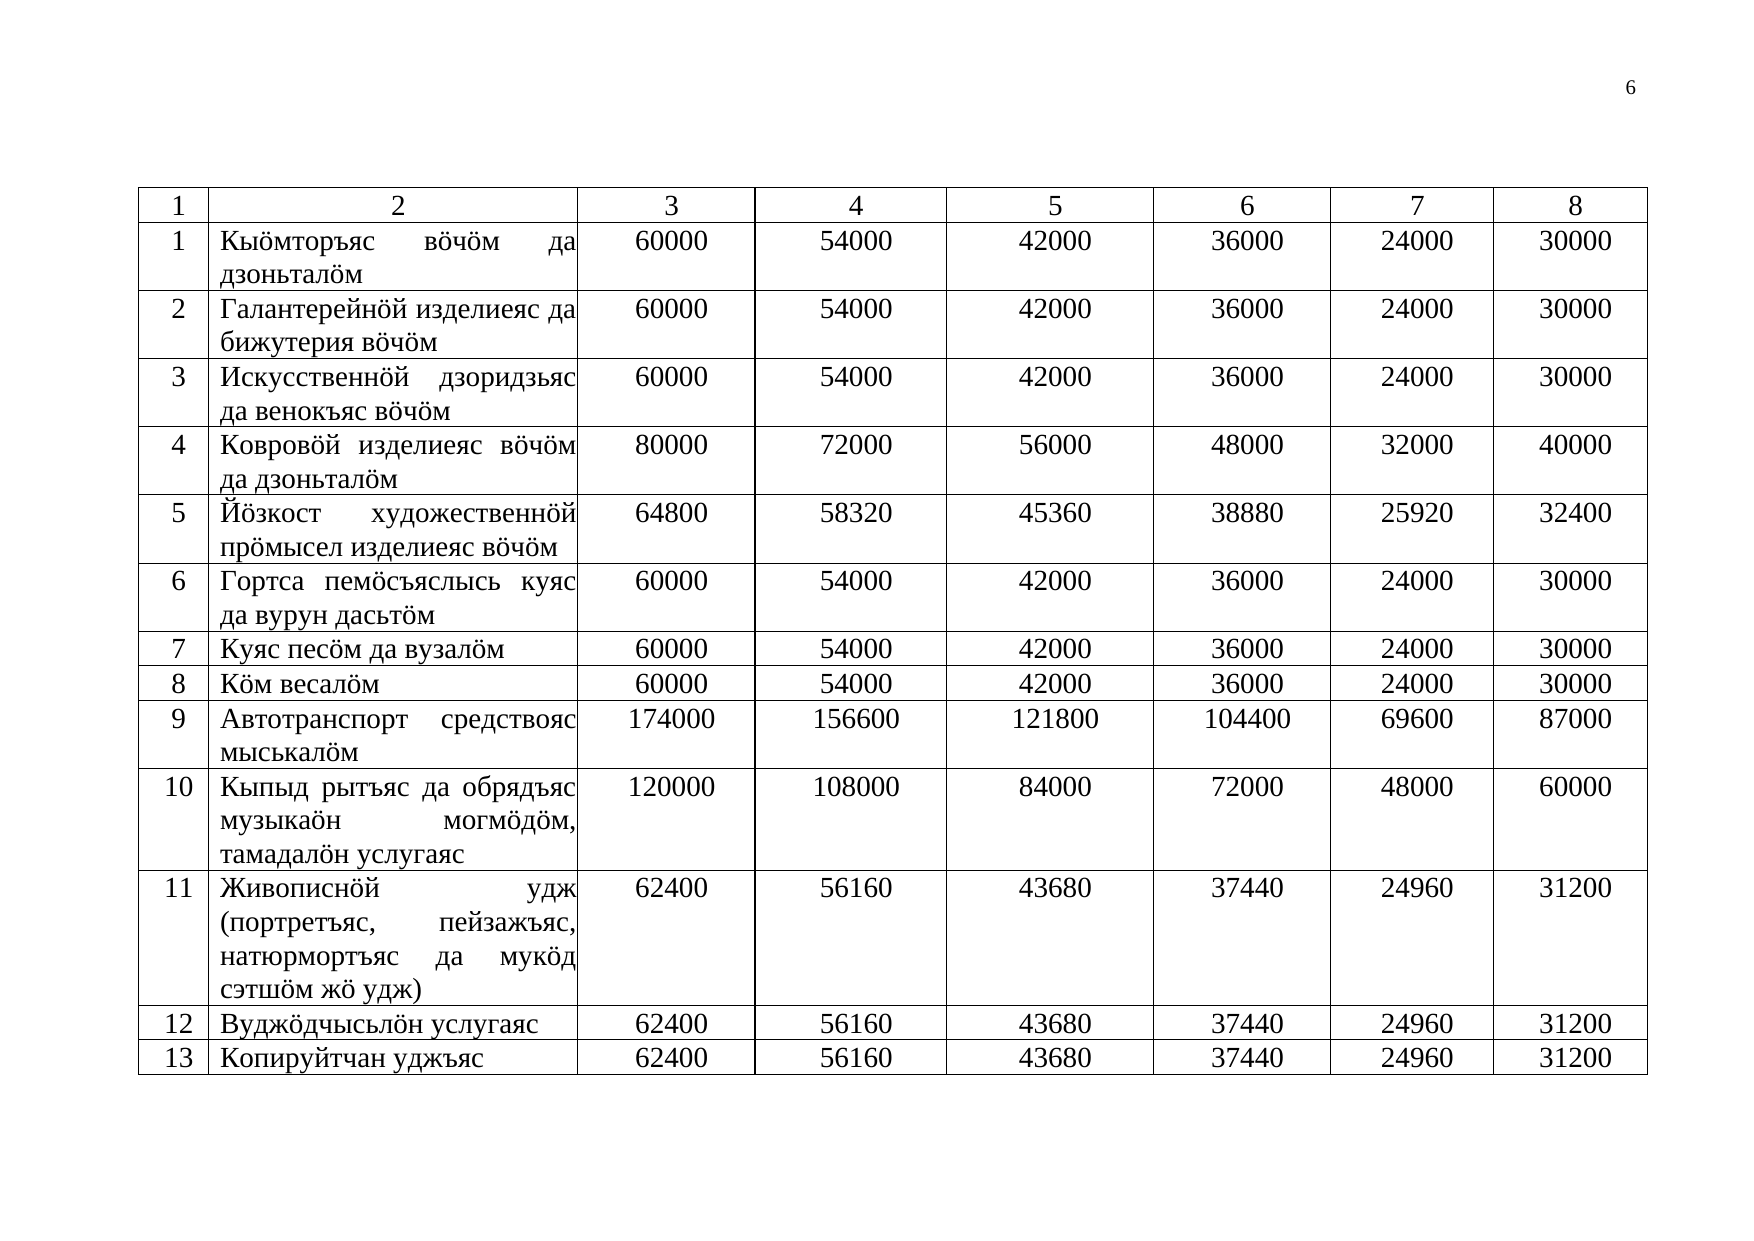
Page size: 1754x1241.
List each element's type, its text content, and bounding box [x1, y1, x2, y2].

table_cell 2 [209, 188, 577, 222]
table_cell Искусственнöй дзоридзьяс да венокъяс вöчöм [209, 359, 577, 426]
table_cell 5 [947, 188, 1153, 222]
table_cell 7 [139, 632, 208, 665]
table_cell 32400 [1494, 495, 1647, 562]
table_cell 54000 [756, 223, 946, 290]
table_cell 84000 [947, 769, 1153, 869]
table_cell 72000 [756, 427, 946, 494]
table_cell 60000 [578, 564, 754, 631]
table_cell 6 [139, 564, 208, 631]
table_cell 80000 [578, 427, 754, 494]
table_cell Кöм весалöм [209, 666, 577, 700]
table_cell 54000 [756, 632, 946, 665]
table_cell 8 [139, 666, 208, 700]
table_cell Куяс песöм да вузалöм [209, 632, 577, 665]
table_cell 36000 [1154, 564, 1330, 631]
table_cell 42000 [947, 632, 1153, 665]
table_cell 54000 [756, 291, 946, 358]
table_cell 56160 [756, 1040, 946, 1074]
table_cell 37440 [1154, 871, 1330, 1005]
table_cell 25920 [1331, 495, 1493, 562]
table_cell 42000 [947, 291, 1153, 358]
table_cell 24000 [1331, 632, 1493, 665]
table_cell 8 [1494, 188, 1647, 222]
table_cell 24960 [1331, 1040, 1493, 1074]
table_cell 48000 [1331, 769, 1493, 869]
table_cell 30000 [1494, 359, 1647, 426]
table_cell 42000 [947, 666, 1153, 700]
table_cell 30000 [1494, 564, 1647, 631]
table_cell 62400 [578, 1040, 754, 1074]
table_cell 36000 [1154, 291, 1330, 358]
table_cell 62400 [578, 871, 754, 1005]
table_cell 60000 [578, 223, 754, 290]
table_cell 54000 [756, 359, 946, 426]
table_cell 7 [1331, 188, 1493, 222]
table_cell 64800 [578, 495, 754, 562]
table_cell 43680 [947, 1040, 1153, 1074]
table_cell 31200 [1494, 1040, 1647, 1074]
table_cell 30000 [1494, 632, 1647, 665]
table_cell 60000 [578, 666, 754, 700]
table_cell 3 [139, 359, 208, 426]
table_cell 37440 [1154, 1040, 1330, 1074]
table_cell 121800 [947, 701, 1153, 768]
table_cell 54000 [756, 666, 946, 700]
table_cell Галантерейнöй изделиеяс да бижутерия вöчöм [209, 291, 577, 358]
table_cell 60000 [578, 632, 754, 665]
table_cell Автотранспорт средствояс мыськалöм [209, 701, 577, 768]
table_cell 6 [1154, 188, 1330, 222]
table_cell 31200 [1494, 1006, 1647, 1039]
table_cell 174000 [578, 701, 754, 768]
table_cell 40000 [1494, 427, 1647, 494]
table_cell 69600 [1331, 701, 1493, 768]
table_cell 24000 [1331, 291, 1493, 358]
table_cell 120000 [578, 769, 754, 869]
table_cell 11 [139, 871, 208, 1005]
table_cell 42000 [947, 564, 1153, 631]
table_cell 10 [139, 769, 208, 869]
table_cell 43680 [947, 1006, 1153, 1039]
table_cell 60000 [578, 359, 754, 426]
table_cell Йöзкост художественнöй прöмысел изделиеяс вöчöм [209, 495, 577, 562]
table_cell 38880 [1154, 495, 1330, 562]
table_cell Живописнöй удж (портретъяс, пейзажъяс, натюрмортъяс да мукöд сэтшöм жö удж) [209, 871, 577, 1005]
table_cell 56160 [756, 871, 946, 1005]
table_cell 42000 [947, 223, 1153, 290]
table_cell Ковровöй изделиеяс вöчöм да дзоньталöм [209, 427, 577, 494]
table_cell 58320 [756, 495, 946, 562]
table_cell 56160 [756, 1006, 946, 1039]
table_cell 1 [139, 223, 208, 290]
table_cell 30000 [1494, 291, 1647, 358]
table_cell 24000 [1331, 223, 1493, 290]
table_cell Вуджöдчысьлöн услугаяс [209, 1006, 577, 1039]
table_cell 54000 [756, 564, 946, 631]
table_cell 156600 [756, 701, 946, 768]
table_cell 104400 [1154, 701, 1330, 768]
table_cell 5 [139, 495, 208, 562]
table_cell 24960 [1331, 1006, 1493, 1039]
table_cell 62400 [578, 1006, 754, 1039]
table_cell 24000 [1331, 359, 1493, 426]
table_cell 108000 [756, 769, 946, 869]
table_cell 60000 [578, 291, 754, 358]
table_cell 36000 [1154, 632, 1330, 665]
table_cell 24000 [1331, 666, 1493, 700]
table_cell 56000 [947, 427, 1153, 494]
table_cell 36000 [1154, 223, 1330, 290]
table_cell 87000 [1494, 701, 1647, 768]
table_cell 32000 [1331, 427, 1493, 494]
table_cell 2 [139, 291, 208, 358]
table_cell 9 [139, 701, 208, 768]
table_cell Гортса пемöсъяслысь куяс да вурун дасьтöм [209, 564, 577, 631]
table_cell 1 [139, 188, 208, 222]
table_cell 4 [756, 188, 946, 222]
table_cell 30000 [1494, 223, 1647, 290]
table_cell 12 [139, 1006, 208, 1039]
table_cell 72000 [1154, 769, 1330, 869]
table_cell 3 [578, 188, 754, 222]
table_cell 45360 [947, 495, 1153, 562]
table_cell 30000 [1494, 666, 1647, 700]
table_cell 24960 [1331, 871, 1493, 1005]
table_cell Копируйтчан уджъяс [209, 1040, 577, 1074]
table_cell 36000 [1154, 359, 1330, 426]
table_cell 42000 [947, 359, 1153, 426]
table_cell 13 [139, 1040, 208, 1074]
table_cell 31200 [1494, 871, 1647, 1005]
table_cell Кыпыд рытъяс да обрядъяс музыкаöн могмöдöм, тамадалöн услугаяс [209, 769, 577, 869]
table_cell 36000 [1154, 666, 1330, 700]
table_cell 48000 [1154, 427, 1330, 494]
table_cell 37440 [1154, 1006, 1330, 1039]
table_cell 4 [139, 427, 208, 494]
table_cell 43680 [947, 871, 1153, 1005]
table_cell 24000 [1331, 564, 1493, 631]
table_cell Кыöмторъяс вöчöм да дзоньталöм [209, 223, 577, 290]
table_cell 60000 [1494, 769, 1647, 869]
